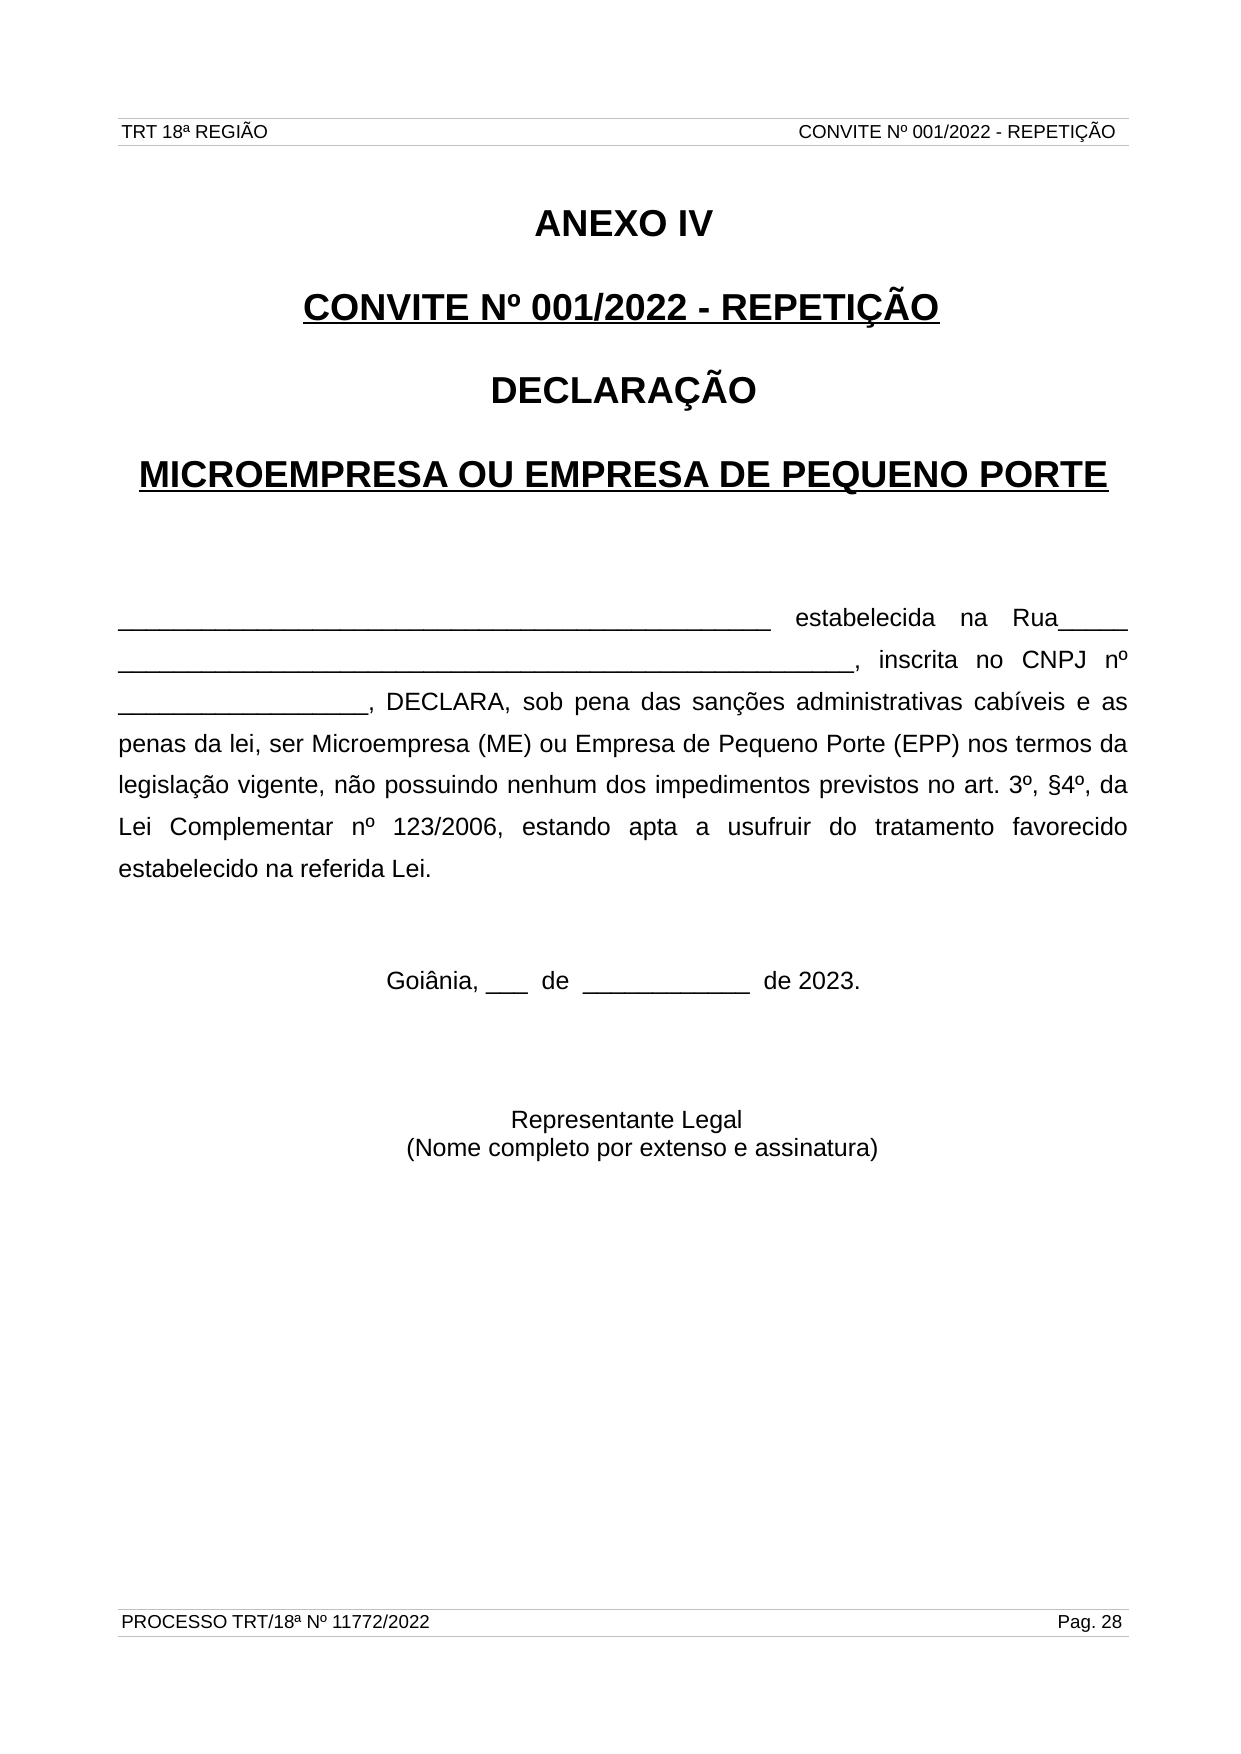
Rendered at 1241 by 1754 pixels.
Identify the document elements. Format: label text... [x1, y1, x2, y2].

text ANEXO IV [118, 202, 1129, 244]
text _______________________________________________ estabelecida na Rua_____ _____________________________________________________, inscrita no CNPJ nº __________________, DECLARA, sob pena das sanções administrativas cabíveis e as penas da lei, ser Microempresa (ME) ou Empresa de Pequeno Porte (EPP) nos termos da legislação vigente, não possuindo nenhum dos impedimentos previstos no art. 3º, §4º, da Lei Complementar nº 123/2006, estando apta a usufruir do tratamento favorecido estabelecido na referida Lei. [118, 604, 1129, 883]
text DECLARAÇÃO [118, 370, 1129, 412]
text Representante Legal [118, 1106, 1129, 1134]
list (Nome completo por extenso e assinatura) [118, 1134, 1129, 1162]
text Goiânia, ___ de ____________ de 2023. [118, 967, 1129, 995]
text CONVITE Nº 001/2022 - REPETIÇÃO [113, 286, 1129, 328]
text MICROEMPRESA OU EMPRESA DE PEQUENO PORTE [118, 454, 1129, 496]
